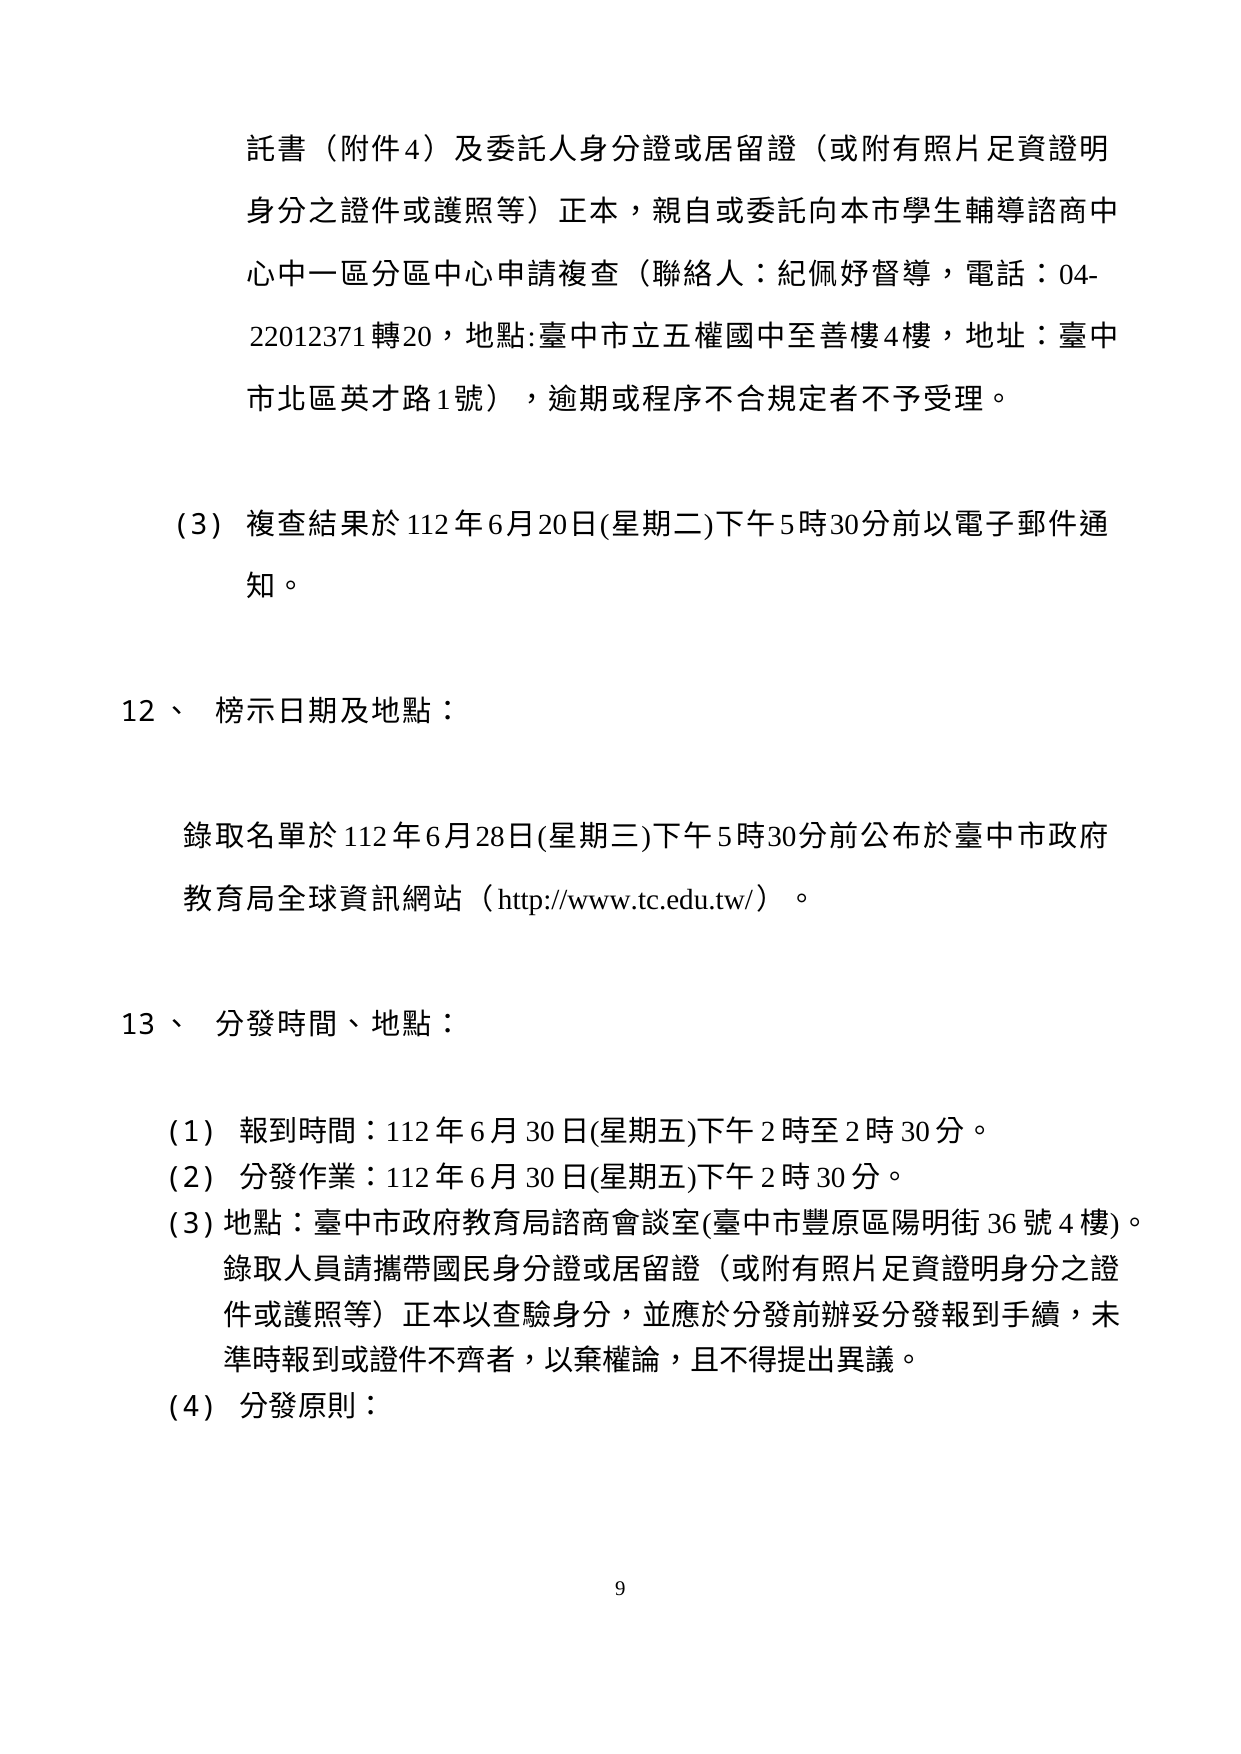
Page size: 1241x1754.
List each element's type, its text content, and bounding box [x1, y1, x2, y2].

list 分發作業：112年6月30日(星期五)下午2時30分。 [164, 1151, 1120, 1197]
list 複查結果於112年6月20日(星期二)下午5時30分前以電子郵件通知。 [170, 480, 1120, 667]
text 錄取名單於112年6月28日(星期三)下午5時30分前公布於臺中市政府教育局全球資訊網站（http://www.tc.edu.tw/）。 [179, 792, 1120, 980]
list 報到時間：112年6月30日(星期五)下午2時至2時30分。 [164, 1105, 1120, 1151]
list 分發原則： [164, 1380, 1120, 1426]
list 榜示日期及地點： [120, 667, 1120, 792]
list 託書（附件4）及委託人身分證或居留證（或附有照片足資證明身分之證件或護照等）正本，親自或委託向本市學生輔導諮商中心中一區分區中心申請複查（聯絡人：紀佩妤督導，電話：04-22012371轉20，地點:臺中市立五權國中至善樓4樓，地址：臺中市北區英才路1號），逾期或程序不合規定者不予受理。 [170, 105, 1120, 480]
list 分發時間、地點： [120, 980, 1120, 1105]
list 地點：臺中市政府教育局諮商會談室(臺中市豐原區陽明街36號4樓)。 錄取人員請攜帶國民身分證或居留證（或附有照片足資證明身分之證件或護照等）正本以查驗身分，並應於分發前辦妥分發報到手續，未準時報到或證件不齊者，以棄權論，且不得提出異議。 [164, 1197, 1120, 1380]
